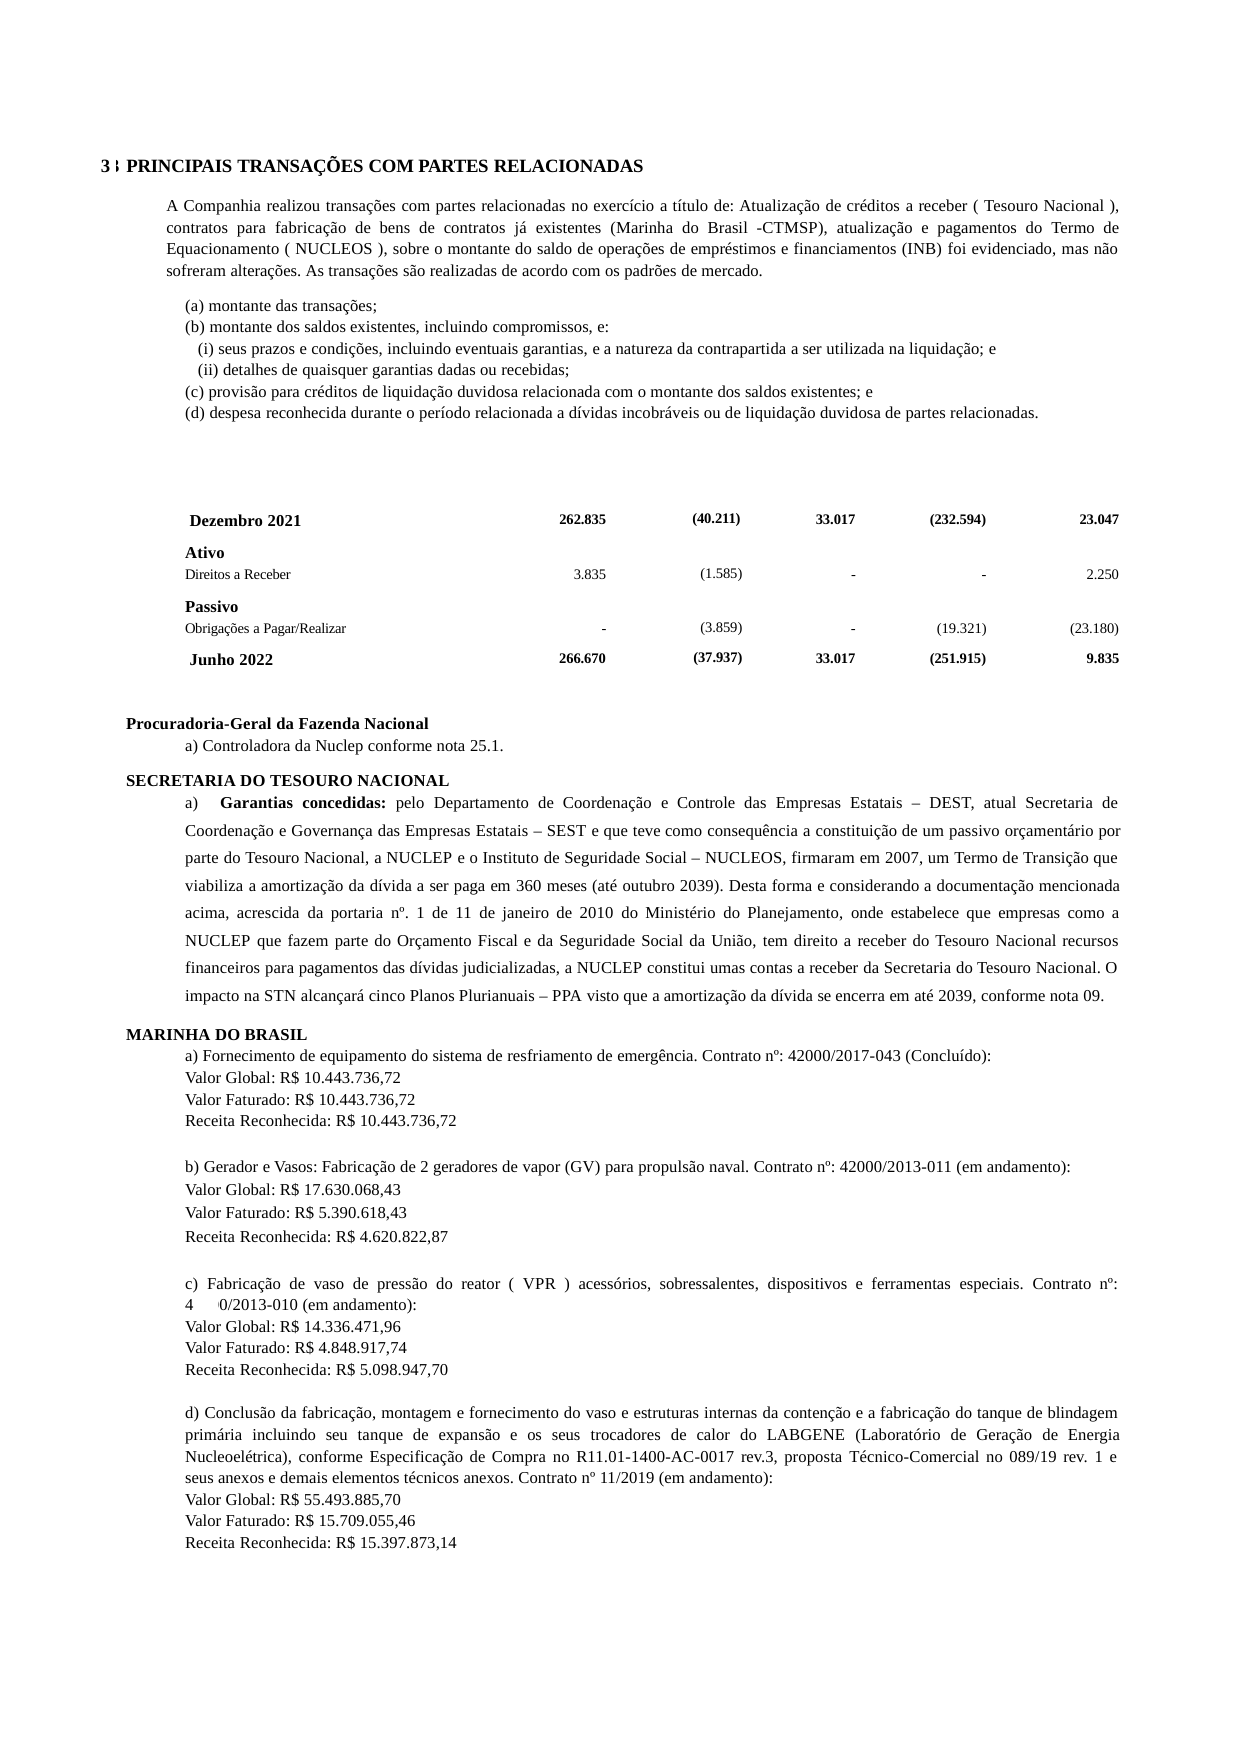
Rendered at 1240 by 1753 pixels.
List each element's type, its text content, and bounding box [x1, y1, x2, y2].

text NUCLEP que fazem parte do Orçamento Fiscal e da Seguridade Social da União, tem direito a receber do Tesouro Nacional recursos [185, 931, 1144, 950]
text Receita Reconhecida: R$ 15.397.873,14 [185, 1533, 482, 1552]
text impacto na STN alcançará cinco Planos Plurianuais – PPA visto que a amortização da dívida se encerra em até 2039, conforme nota 09. [185, 986, 1144, 1005]
text Valor Faturado: R$ 15.709.055,46 [185, 1511, 482, 1530]
text Obrigações a Pagar/Realizar [185, 621, 370, 637]
text a) Controladora da Nuclep conforme nota 25.1. [185, 736, 529, 755]
text Passivo [185, 598, 247, 617]
text Valor Faturado: R$ 4.848.917,74 [185, 1339, 473, 1358]
text Coordenação e Governança das Empresas Estatais – SEST e que teve como consequência a constituição de um passivo orçamentário por [185, 821, 1144, 840]
text Valor Faturado: R$ 5.390.618,43 [185, 1204, 473, 1223]
text Tesouro Nacional [478, 477, 625, 496]
text viabiliza a amortização da dívida a ser paga em 360 meses (até outubro 2039). Desta forma e considerando a documentação mencionada [185, 876, 1144, 895]
text Nucleoelétrica), conforme Especificação de Compra no R11.01-1400-AC-0017 rev.3, proposta Técnico-Comercial no 089/19 rev. 1 e [185, 1447, 1144, 1466]
text 266.670 [559, 651, 613, 667]
text 4 [185, 1296, 218, 1314]
text Junho 2022 [189, 650, 286, 669]
text d) Conclusão da fabricação, montagem e fornecimento do vaso e estruturas internas da contenção e a fabricação do tanque de blindagem [185, 1404, 1144, 1423]
text 2000/2013-010 (em andamento): [218, 1296, 441, 1314]
text 262.835 [559, 512, 625, 528]
text 33.017 [816, 651, 861, 667]
text Receita Reconhecida: R$ 5.098.947,70 [185, 1360, 473, 1379]
text (a) montante das transações; [185, 296, 1060, 315]
text Direitos a Receber [185, 567, 315, 583]
text sofreram alterações. As transações são realizadas de acordo com os padrões de mercado. [166, 261, 1144, 280]
text 23.047 [1079, 512, 1128, 528]
text (i) seus prazos e condições, incluindo eventuais garantias, e a natureza da contrapartida a ser utilizada na liquidação; e [198, 339, 1060, 358]
text 3.835 [573, 567, 631, 583]
text Receita Reconhecida: R$ 4.620.822,87 [185, 1227, 473, 1246]
text 2.250 [1086, 567, 1144, 583]
text 3 PRINCIPAIS TRANSAÇÕES COM PARTES RELACIONADAS [116, 156, 669, 176]
text (d) despesa reconhecida durante o período relacionada a dívidas incobráveis ou de liquidação duvidosa de partes relacionadas. [185, 404, 1060, 423]
text 33.017 [816, 512, 861, 528]
text c) Fabricação de vaso de pressão do reator ( VPR ) acessórios, sobressalentes, dispositivos e ferramentas especiais. Contrato nº: [185, 1274, 1144, 1293]
text primária incluindo seu tanque de expansão e os seus trocadores de calor do LABGENE (Laboratório de Geração de Energia [185, 1426, 1144, 1444]
text (1.585) [700, 566, 767, 582]
text Ativo [185, 544, 231, 562]
text contratos para fabricação de bens de contratos já existentes (Marinha do Brasil -CTMSP), atualização e pagamentos do Termo de [166, 218, 1144, 237]
text Valor Global: R$ 14.336.471,96 [185, 1317, 473, 1336]
text acima, acrescida da portaria nº. 1 de 11 de janeiro de 2010 do Ministério do Planejamento, onde estabelece que empresas como a [185, 904, 1144, 923]
text (37.937) [693, 650, 750, 666]
text - [981, 567, 1011, 583]
text a) Fornecimento de equipamento do sistema de resfriamento de emergência. Contrato nº: 42000/2017-043 (Concluído): [185, 1047, 1015, 1066]
text Valor Faturado: R$ 10.443.736,72 [185, 1090, 1015, 1109]
text Receita Reconhecida: R$ 10.443.736,72 [185, 1112, 482, 1131]
text MARINHA DO BRASIL [126, 1025, 333, 1044]
text Brasil - CTMSP [626, 487, 761, 506]
text Marinha do [656, 466, 756, 485]
text (3.859) [700, 620, 767, 636]
text financeiros para pagamentos das dívidas judicializadas, a NUCLEP constitui umas contas a receber da Secretaria do Tesouro Nacional. O [185, 959, 1144, 978]
text TOTAL [1059, 477, 1128, 496]
text b) Gerador e Vasos: Fabricação de 2 geradores de vapor (GV) para propulsão naval. Contrato nº: 42000/2013-011 (em andamento): [185, 1157, 1097, 1176]
text Procuradoria-Geral da Fazenda Nacional [126, 714, 453, 733]
text 3 [101, 156, 116, 176]
text - [601, 621, 631, 637]
text (b) montante dos saldos existentes, incluindo compromissos, e: [185, 318, 1060, 337]
text - [851, 621, 880, 637]
text (c) provisão para créditos de liquidação duvidosa relacionada com o montante dos saldos existentes; e [185, 382, 1060, 401]
text Valor Global: R$ 10.443.736,72 [185, 1068, 1015, 1087]
text INB [825, 477, 861, 496]
text 9.835 [1086, 651, 1125, 667]
text A Companhia realizou transações com partes relacionadas no exercício a título de: Atualização de créditos a receber ( Tesouro Nacional ), [166, 196, 1144, 215]
text a) Garantias concedidas: pelo Departamento de Coordenação e Controle das Empresas Estatais – DEST, atual Secretaria de [185, 794, 1144, 813]
text (23.180) [1070, 621, 1144, 637]
text Dezembro 2021 [189, 511, 318, 530]
text NUCLEOS [904, 477, 998, 496]
text - [851, 567, 881, 583]
text Valor Global: R$ 55.493.885,70 [185, 1490, 1144, 1509]
text Equacionamento ( NUCLEOS ), sobre o montante do saldo de operações de empréstimos e financiamentos (INB) foi evidenciado, mas não [166, 239, 1144, 258]
text (19.321) [937, 621, 1011, 637]
text (ii) detalhes de quaisquer garantias dadas ou recebidas; [198, 361, 1060, 380]
text (232.594) [929, 512, 998, 528]
text (40.211) [692, 511, 761, 527]
text seus anexos e demais elementos técnicos anexos. Contrato nº 11/2019 (em andamento): [185, 1469, 1144, 1487]
text Valor Global: R$ 17.630.068,43 [185, 1180, 473, 1199]
text SECRETARIA DO TESOURO NACIONAL [126, 772, 475, 791]
text parte do Tesouro Nacional, a NUCLEP e o Instituto de Seguridade Social – NUCLEOS, firmaram em 2007, um Termo de Transição que [185, 849, 1144, 868]
text (251.915) [929, 651, 994, 667]
